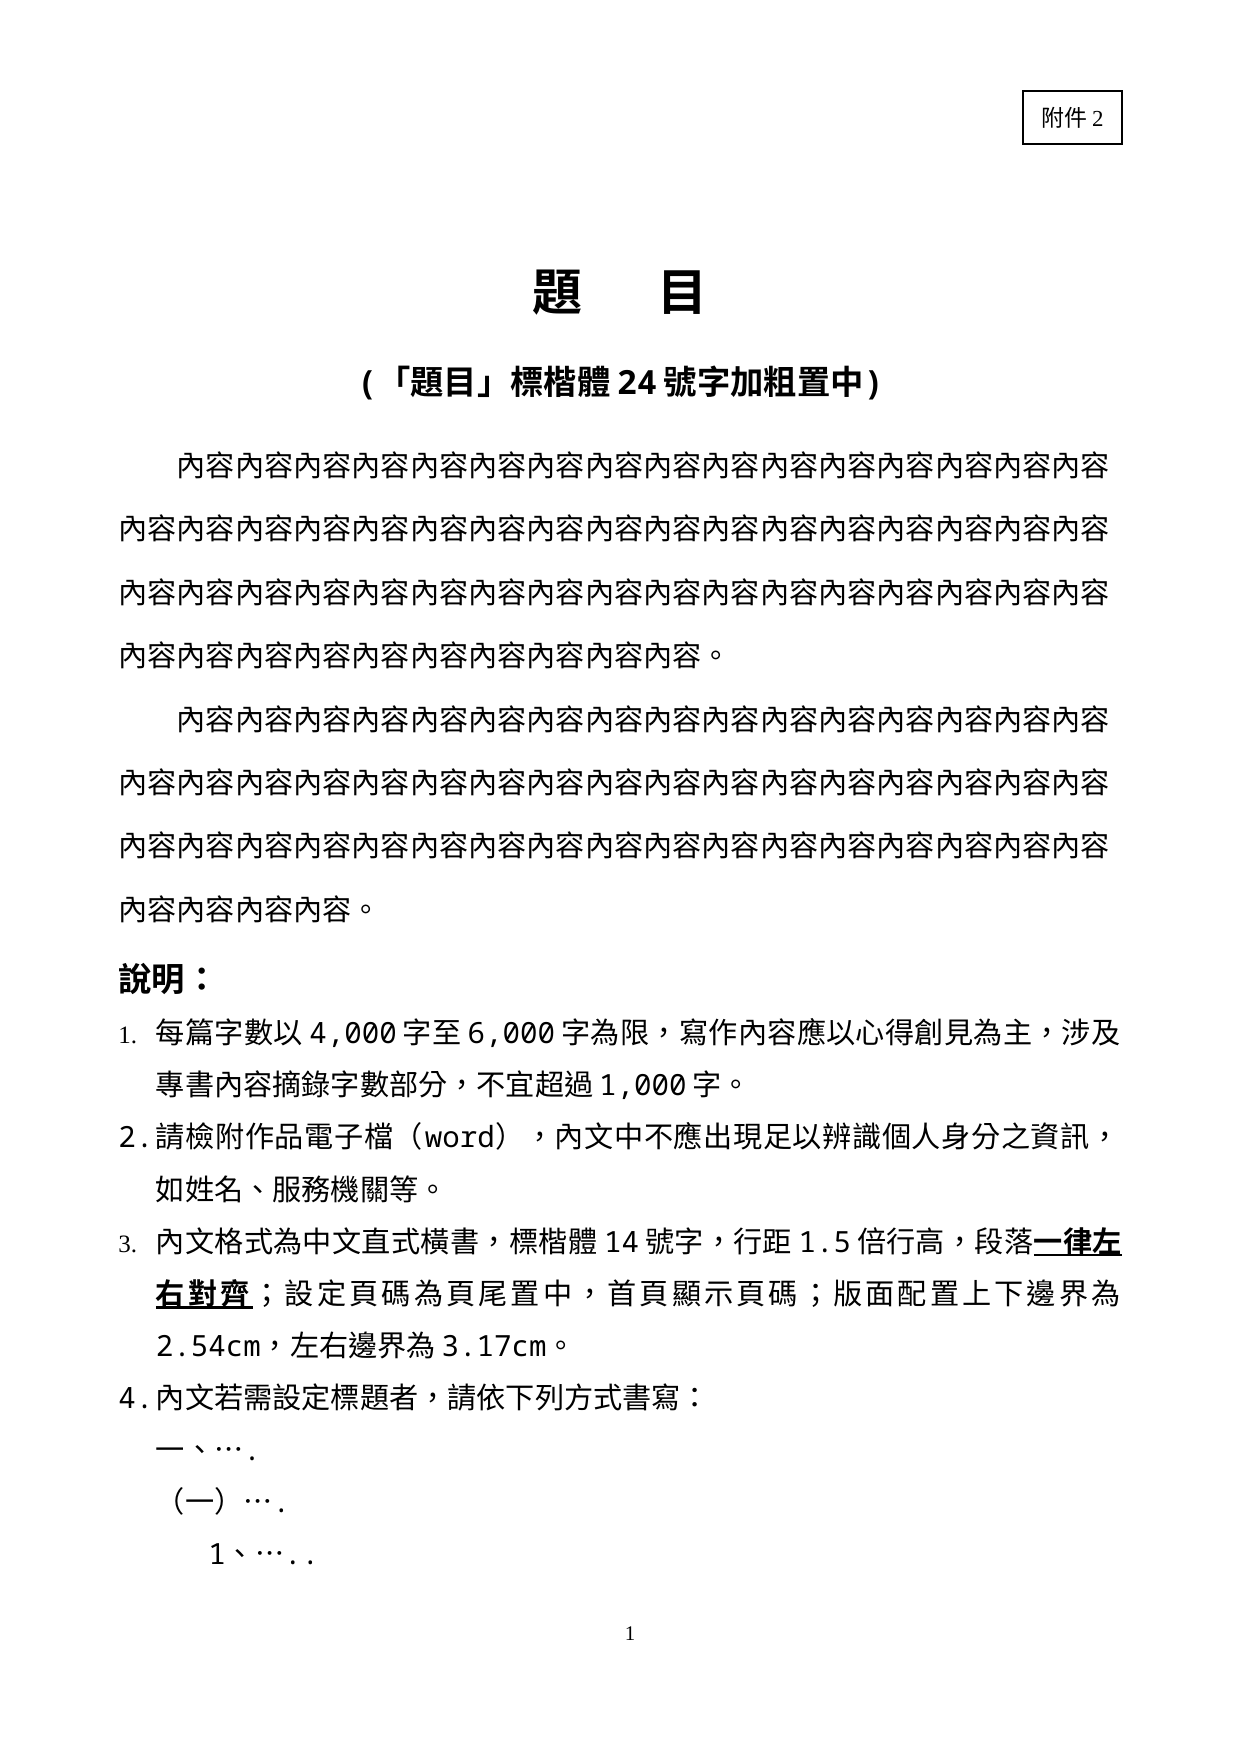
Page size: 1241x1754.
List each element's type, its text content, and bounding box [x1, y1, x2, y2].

list 內文若需設定標題者，請依下列方式書寫： [118, 1367, 1122, 1419]
text 附件2 [1039, 99, 1106, 133]
text （一）…. [156, 1471, 1122, 1523]
text 一、…. [156, 1419, 1122, 1471]
text 內容內容內容內容內容內容內容內容內容內容內容內容內容內容內容內容內容內容內容內容內容內容內容內容內容內容內容內容內容內容內容內容內容內容內容內容內容內容內容內容內容內容內容內容內容內容內容內容內容內容內容內容內容內容。 [118, 696, 1122, 929]
list 請檢附作品電子檔（word），內文中不應出現足以辨識個人身分之資訊，如姓名、服務機關等。 [118, 1106, 1122, 1210]
text 1、….. [156, 1523, 1122, 1575]
list 每篇字數以4,000字至6,000字為限，寫作內容應以心得創見為主，涉及專書內容摘錄字數部分，不宜超過1,000字。 [118, 1002, 1122, 1106]
text 說明： [118, 950, 1122, 1002]
list 內文格式為中文直式橫書，標楷體14號字，行距1.5倍行高，段落一律左右對齊；設定頁碼為頁尾置中，首頁顯示頁碼；版面配置上下邊界為2.54cm，左右邊界為3.17cm。 [118, 1210, 1122, 1367]
text 題 目 [118, 252, 1122, 325]
text (「題目」標楷體24號字加粗置中) [118, 361, 1122, 403]
text 內容內容內容內容內容內容內容內容內容內容內容內容內容內容內容內容內容內容內容內容內容內容內容內容內容內容內容內容內容內容內容內容內容內容內容內容內容內容內容內容內容內容內容內容內容內容內容內容內容內容內容內容內容內容內容內容內容內容內容內容。 [118, 442, 1122, 675]
